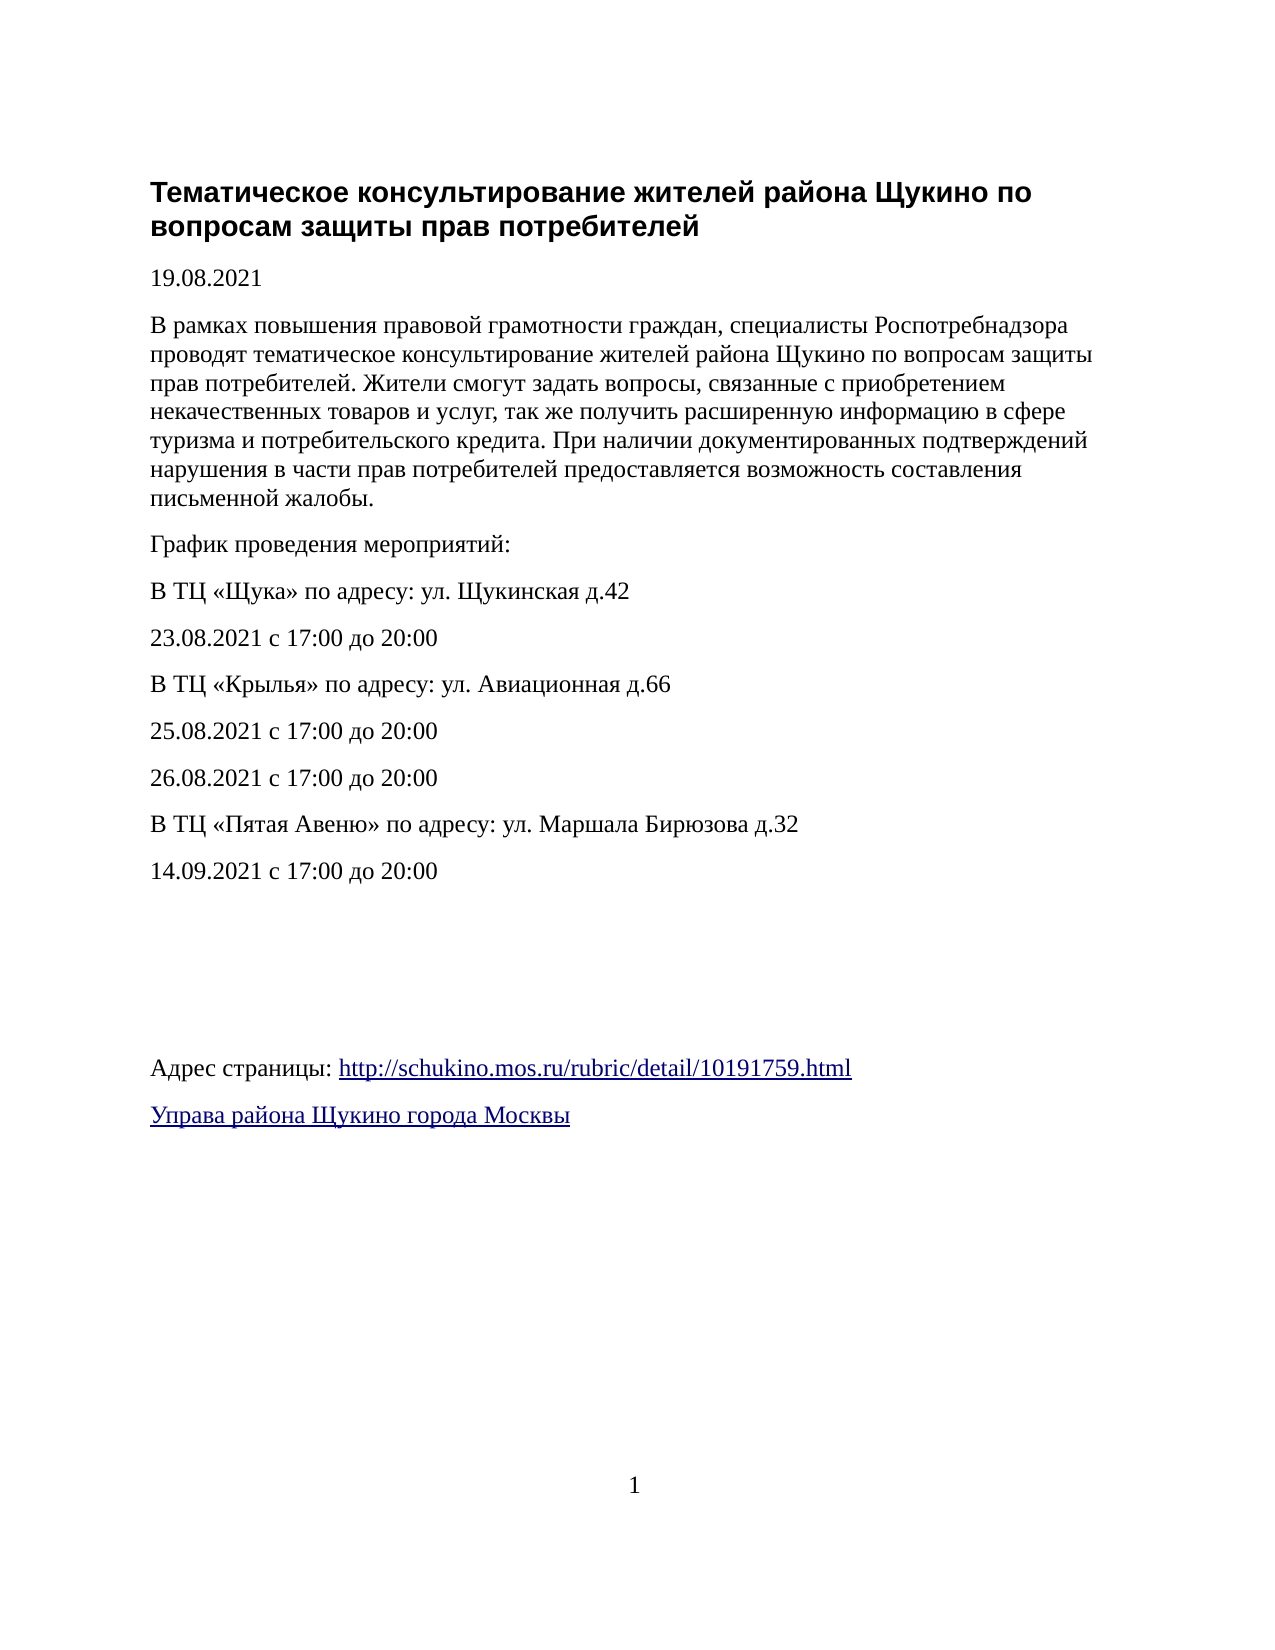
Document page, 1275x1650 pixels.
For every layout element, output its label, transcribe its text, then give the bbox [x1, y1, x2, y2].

text 14.09.2021 с 17:00 до 20:00 [150, 856, 1125, 885]
text Адрес страницы: http://schukino.mos.ru/rubric/detail/10191759.html [150, 1053, 1125, 1082]
text 23.08.2021 с 17:00 до 20:00 [150, 623, 1125, 651]
text В рамках повышения правовой грамотности граждан, специалисты Роспотребнадзора проводят тематическое консультирование жителей района Щукино по вопросам защиты прав потребителей. Жители смогут задать вопросы, связанные с приобретением некачественных товаров и услуг, так же получить расширенную информацию в сфере туризма и потребительского кредита. При наличии документированных подтверждений нарушения в части прав потребителей предоставляется возможность составления письменной жалобы. [150, 310, 1125, 511]
text График проведения мероприятий: [150, 529, 1125, 558]
text Управа района Щукино города Москвы [150, 1100, 1125, 1129]
subtitle Тематическое консультирование жителей района Щукино по вопросам защиты прав потребителей [150, 175, 1125, 242]
text 25.08.2021 с 17:00 до 20:00 [150, 716, 1125, 745]
text В ТЦ «Щука» по адресу: ул. Щукинская д.42 [150, 576, 1125, 605]
text 19.08.2021 [150, 263, 1125, 292]
text В ТЦ «Крылья» по адресу: ул. Авиационная д.66 [150, 669, 1125, 698]
text В ТЦ «Пятая Авеню» по адресу: ул. Маршала Бирюзова д.32 [150, 809, 1125, 838]
text 26.08.2021 с 17:00 до 20:00 [150, 763, 1125, 791]
